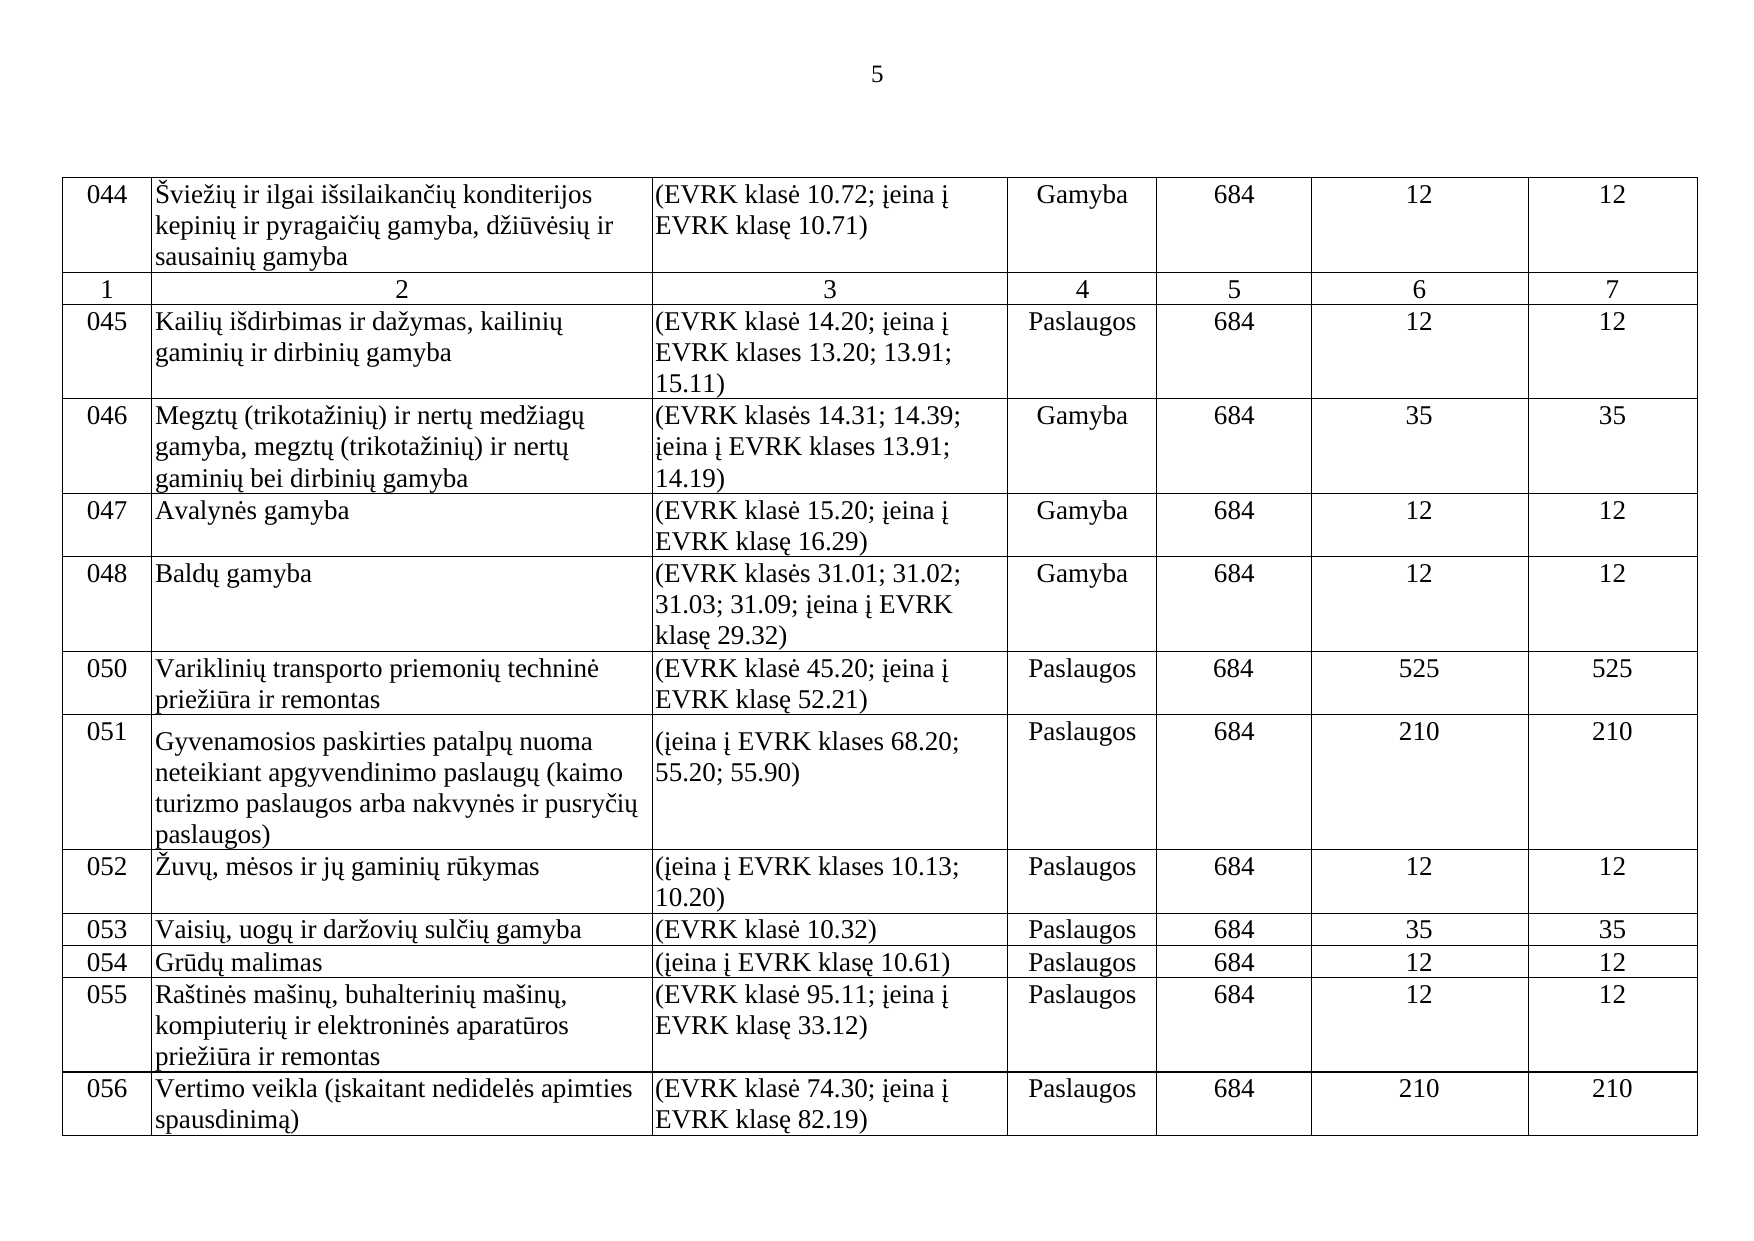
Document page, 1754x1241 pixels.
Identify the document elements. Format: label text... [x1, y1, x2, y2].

table_cell Paslaugos [1008, 850, 1156, 912]
table_cell 054 [63, 946, 151, 977]
table_cell 2 [152, 273, 652, 304]
table_cell (EVRK klasė 95.11; įeina į EVRK klasę 33.12) [653, 978, 1007, 1071]
table_cell Šviežių ir ilgai išsilaikančių konditerijos kepinių ir pyragaičių gamyba, džiūvėsių ir sausainių gamyba [152, 178, 652, 272]
table_cell 046 [63, 399, 151, 493]
table_cell Paslaugos [1008, 914, 1156, 945]
table_cell 684 [1157, 850, 1311, 912]
table_cell 045 [63, 305, 151, 398]
table_cell 12 [1312, 305, 1528, 398]
table_cell 35 [1312, 399, 1528, 493]
table_cell (įeina į EVRK klasę 10.61) [653, 946, 1007, 977]
table_cell (EVRK klasės 14.31; 14.39; įeina į EVRK klases 13.91; 14.19) [653, 399, 1007, 493]
table_cell Gamyba [1008, 178, 1156, 272]
table_cell (EVRK klasė 45.20; įeina į EVRK klasę 52.21) [653, 652, 1007, 714]
table_cell Kailių išdirbimas ir dažymas, kailinių gaminių ir dirbinių gamyba [152, 305, 652, 398]
table_cell 6 [1312, 273, 1528, 304]
table_cell (įeina į EVRK klases 68.20; 55.20; 55.90) [653, 715, 1007, 849]
table_cell 056 [63, 1073, 151, 1135]
table_cell 684 [1157, 178, 1311, 272]
table_cell 12 [1529, 557, 1697, 651]
table_cell Paslaugos [1008, 652, 1156, 714]
table_cell 12 [1312, 557, 1528, 651]
table_cell 4 [1008, 273, 1156, 304]
table_cell 052 [63, 850, 151, 912]
table_cell 525 [1312, 652, 1528, 714]
table_cell 053 [63, 914, 151, 945]
table_cell 3 [653, 273, 1007, 304]
table_cell (įeina į EVRK klases 10.13; 10.20) [653, 850, 1007, 912]
table_cell 35 [1529, 399, 1697, 493]
table_cell 12 [1529, 946, 1697, 977]
table_cell 12 [1529, 978, 1697, 1071]
table_cell Paslaugos [1008, 305, 1156, 398]
table_cell 7 [1529, 273, 1697, 304]
table_cell 048 [63, 557, 151, 651]
table_cell 684 [1157, 946, 1311, 977]
table_cell 055 [63, 978, 151, 1071]
table_cell 684 [1157, 914, 1311, 945]
table_cell Avalynės gamyba [152, 494, 652, 556]
table_cell 12 [1312, 978, 1528, 1071]
table_cell 684 [1157, 978, 1311, 1071]
table_cell (EVRK klasė 10.32) [653, 914, 1007, 945]
table_cell Variklinių transporto priemonių techninė priežiūra ir remontas [152, 652, 652, 714]
table_cell 684 [1157, 494, 1311, 556]
table_cell Gyvenamosios paskirties patalpų nuoma neteikiant apgyvendinimo paslaugų (kaimo turizmo paslaugos arba nakvynės ir pusryčių paslaugos) [152, 715, 652, 849]
table_cell 210 [1529, 715, 1697, 849]
table_cell 12 [1529, 178, 1697, 272]
table_cell 35 [1529, 914, 1697, 945]
table_cell 684 [1157, 557, 1311, 651]
table_cell Baldų gamyba [152, 557, 652, 651]
table_cell Raštinės mašinų, buhalterinių mašinų, kompiuterių ir elektroninės aparatūros priežiūra ir remontas [152, 978, 652, 1071]
table_cell 5 [1157, 273, 1311, 304]
table_cell (EVRK klasė 15.20; įeina į EVRK klasę 16.29) [653, 494, 1007, 556]
table_cell Gamyba [1008, 399, 1156, 493]
table_cell Grūdų malimas [152, 946, 652, 977]
table_cell 047 [63, 494, 151, 556]
table_cell 12 [1312, 494, 1528, 556]
table_cell 050 [63, 652, 151, 714]
table_cell Paslaugos [1008, 978, 1156, 1071]
table_cell 210 [1312, 715, 1528, 849]
table_cell 684 [1157, 1073, 1311, 1135]
table_cell Megztų (trikotažinių) ir nertų medžiagų gamyba, megztų (trikotažinių) ir nertų gaminių bei dirbinių gamyba [152, 399, 652, 493]
table_cell 12 [1529, 494, 1697, 556]
table_cell 044 [63, 178, 151, 272]
table_cell 051 [63, 715, 151, 849]
table_cell (EVRK klasės 31.01; 31.02; 31.03; 31.09; įeina į EVRK klasę 29.32) [653, 557, 1007, 651]
table_cell Vertimo veikla (įskaitant nedidelės apimties spausdinimą) [152, 1073, 652, 1135]
table_cell (EVRK klasė 10.72; įeina į EVRK klasę 10.71) [653, 178, 1007, 272]
table_cell 210 [1529, 1073, 1697, 1135]
table_cell 525 [1529, 652, 1697, 714]
table_cell Paslaugos [1008, 1073, 1156, 1135]
table_cell 684 [1157, 399, 1311, 493]
table_cell 684 [1157, 715, 1311, 849]
table_cell Paslaugos [1008, 715, 1156, 849]
table_cell 12 [1529, 305, 1697, 398]
table_cell 684 [1157, 652, 1311, 714]
table_cell Gamyba [1008, 494, 1156, 556]
table_cell 12 [1312, 178, 1528, 272]
table_cell 12 [1529, 850, 1697, 912]
table_cell 12 [1312, 946, 1528, 977]
table_cell (EVRK klasė 74.30; įeina į EVRK klasę 82.19) [653, 1073, 1007, 1135]
table_cell 210 [1312, 1073, 1528, 1135]
table_cell Vaisių, uogų ir daržovių sulčių gamyba [152, 914, 652, 945]
table_cell Žuvų, mėsos ir jų gaminių rūkymas [152, 850, 652, 912]
table_cell (EVRK klasė 14.20; įeina į EVRK klases 13.20; 13.91; 15.11) [653, 305, 1007, 398]
table_cell Gamyba [1008, 557, 1156, 651]
table_cell 12 [1312, 850, 1528, 912]
table_cell 35 [1312, 914, 1528, 945]
table_cell 684 [1157, 305, 1311, 398]
table_cell Paslaugos [1008, 946, 1156, 977]
table_cell 1 [63, 273, 151, 304]
